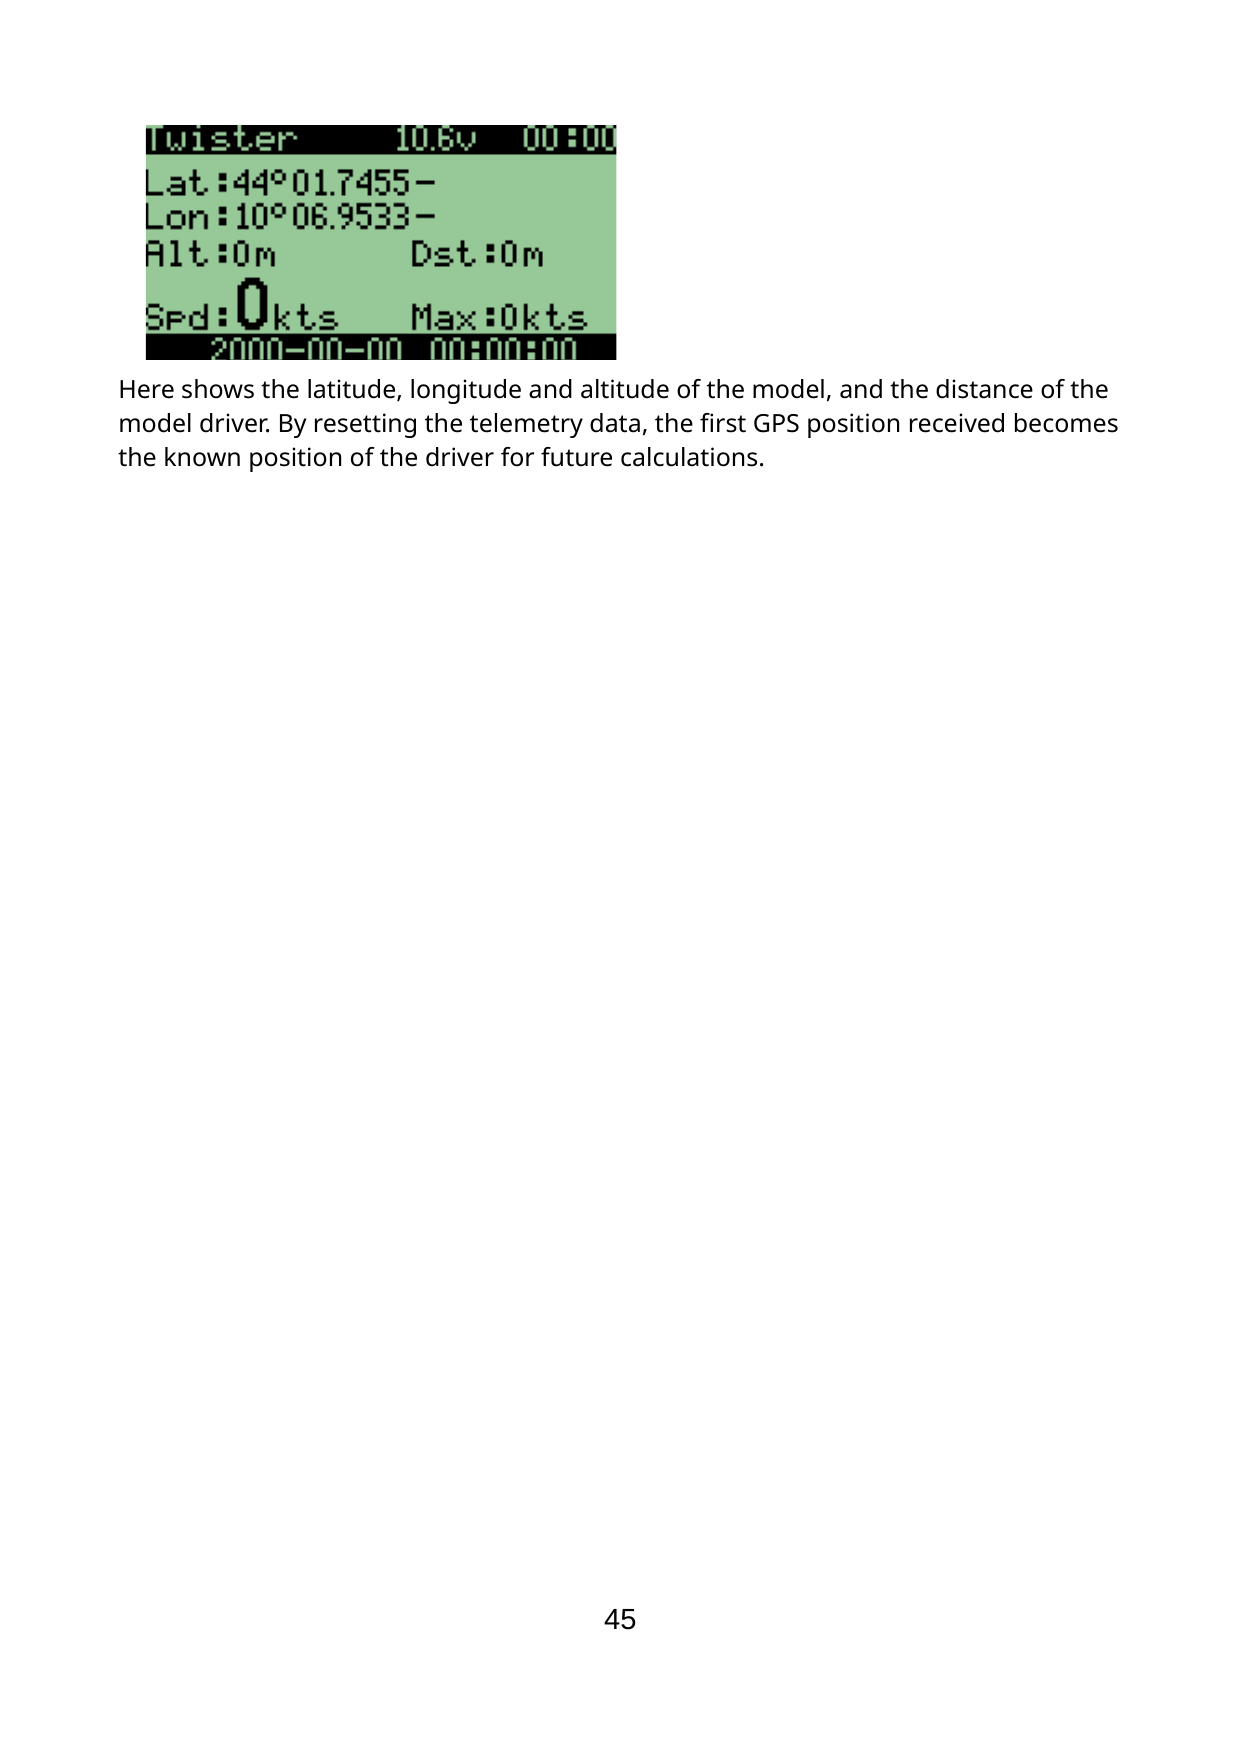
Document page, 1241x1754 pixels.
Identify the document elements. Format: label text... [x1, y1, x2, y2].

text Here shows the latitude, longitude and altitude of the model, and the distance of the model driver. By resetting the telemetry data, the first GPS position received becomes the known position of the driver for future calculations. [118, 118, 1122, 473]
